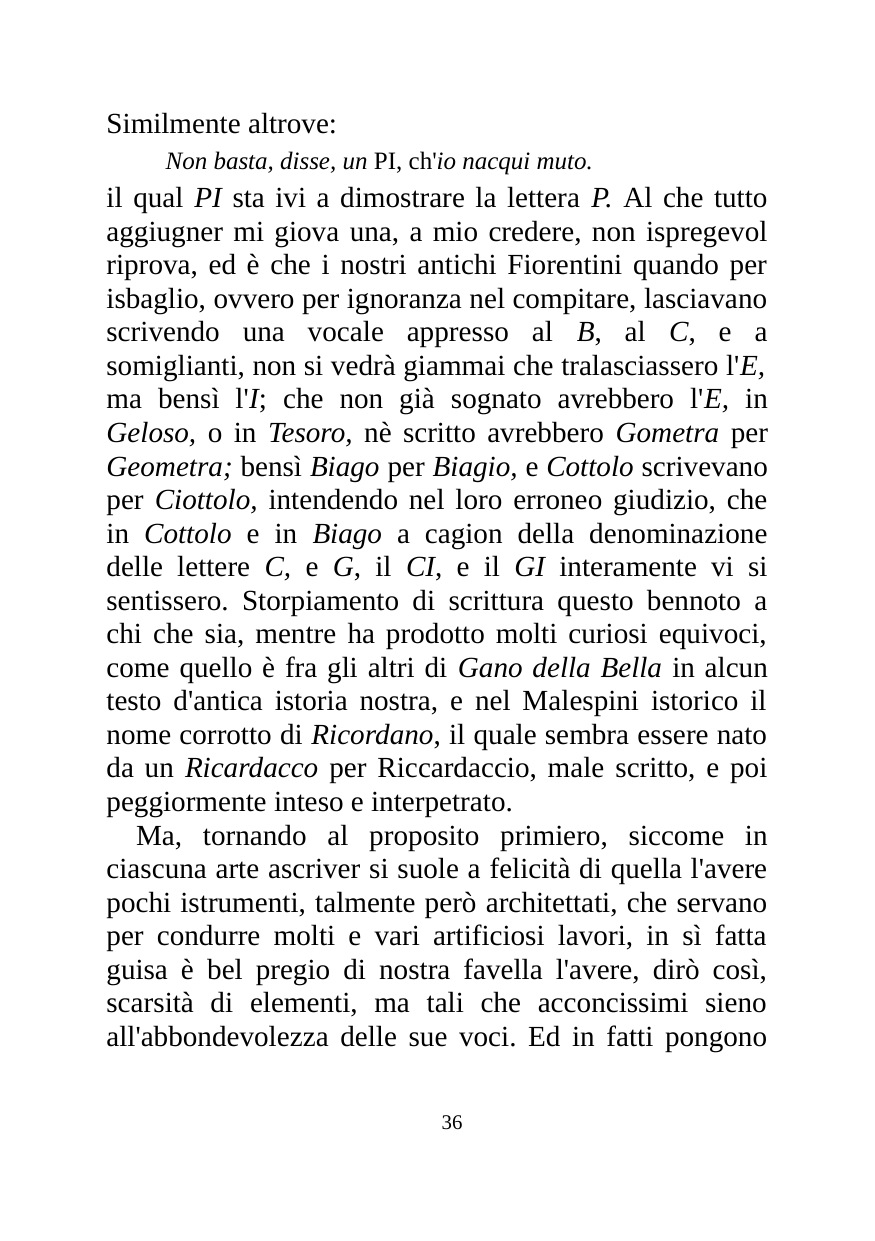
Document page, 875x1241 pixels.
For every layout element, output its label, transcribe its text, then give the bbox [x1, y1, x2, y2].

text Similmente altrove: [106, 106, 768, 140]
text Non basta, disse, un PI, ch'io nacqui muto. [165, 146, 768, 174]
text il qual PI sta ivi a dimostrare la lettera P. Al che tutto aggiugner mi giova una, a mio credere, non ispregevol riprova, ed è che i nostri antichi Fiorentini quando per isbaglio, ovvero per ignoranza nel compitare, lasciavano scrivendo una vocale appresso al B, al C, e a somiglianti, non si vedrà giammai che tralasciassero l'E, ma bensì l'I; che non già sognato avrebbero l'E, in Geloso, o in Tesoro, nè scritto avrebbero Gometra per Geometra; bensì Biago per Biagio, e Cottolo scrivevano per Ciottolo, intendendo nel loro erroneo giudizio, che in Cottolo e in Biago a cagion della denominazione delle lettere C, e G, il CI, e il GI interamente vi si sentissero. Storpiamento di scrittura questo bennoto a chi che sia, mentre ha prodotto molti curiosi equivoci, come quello è fra gli altri di Gano della Bella in alcun testo d'antica istoria nostra, e nel Malespini istorico il nome corrotto di Ricordano, il quale sembra essere nato da un Ricardacco per Riccardaccio, male scritto, e poi peggiormente inteso e interpetrato. [106, 180, 768, 818]
text Ma, tornando al proposito primiero, siccome in ciascuna arte ascriver si suole a felicità di quella l'avere pochi istrumenti, talmente però architettati, che servano per condurre molti e vari artificiosi lavori, in sì fatta guisa è bel pregio di nostra favella l'avere, dirò così, scarsità di elementi, ma tali che acconcissimi sieno all'abbondevolezza delle sue voci. Ed in fatti pongono [106, 818, 768, 1052]
